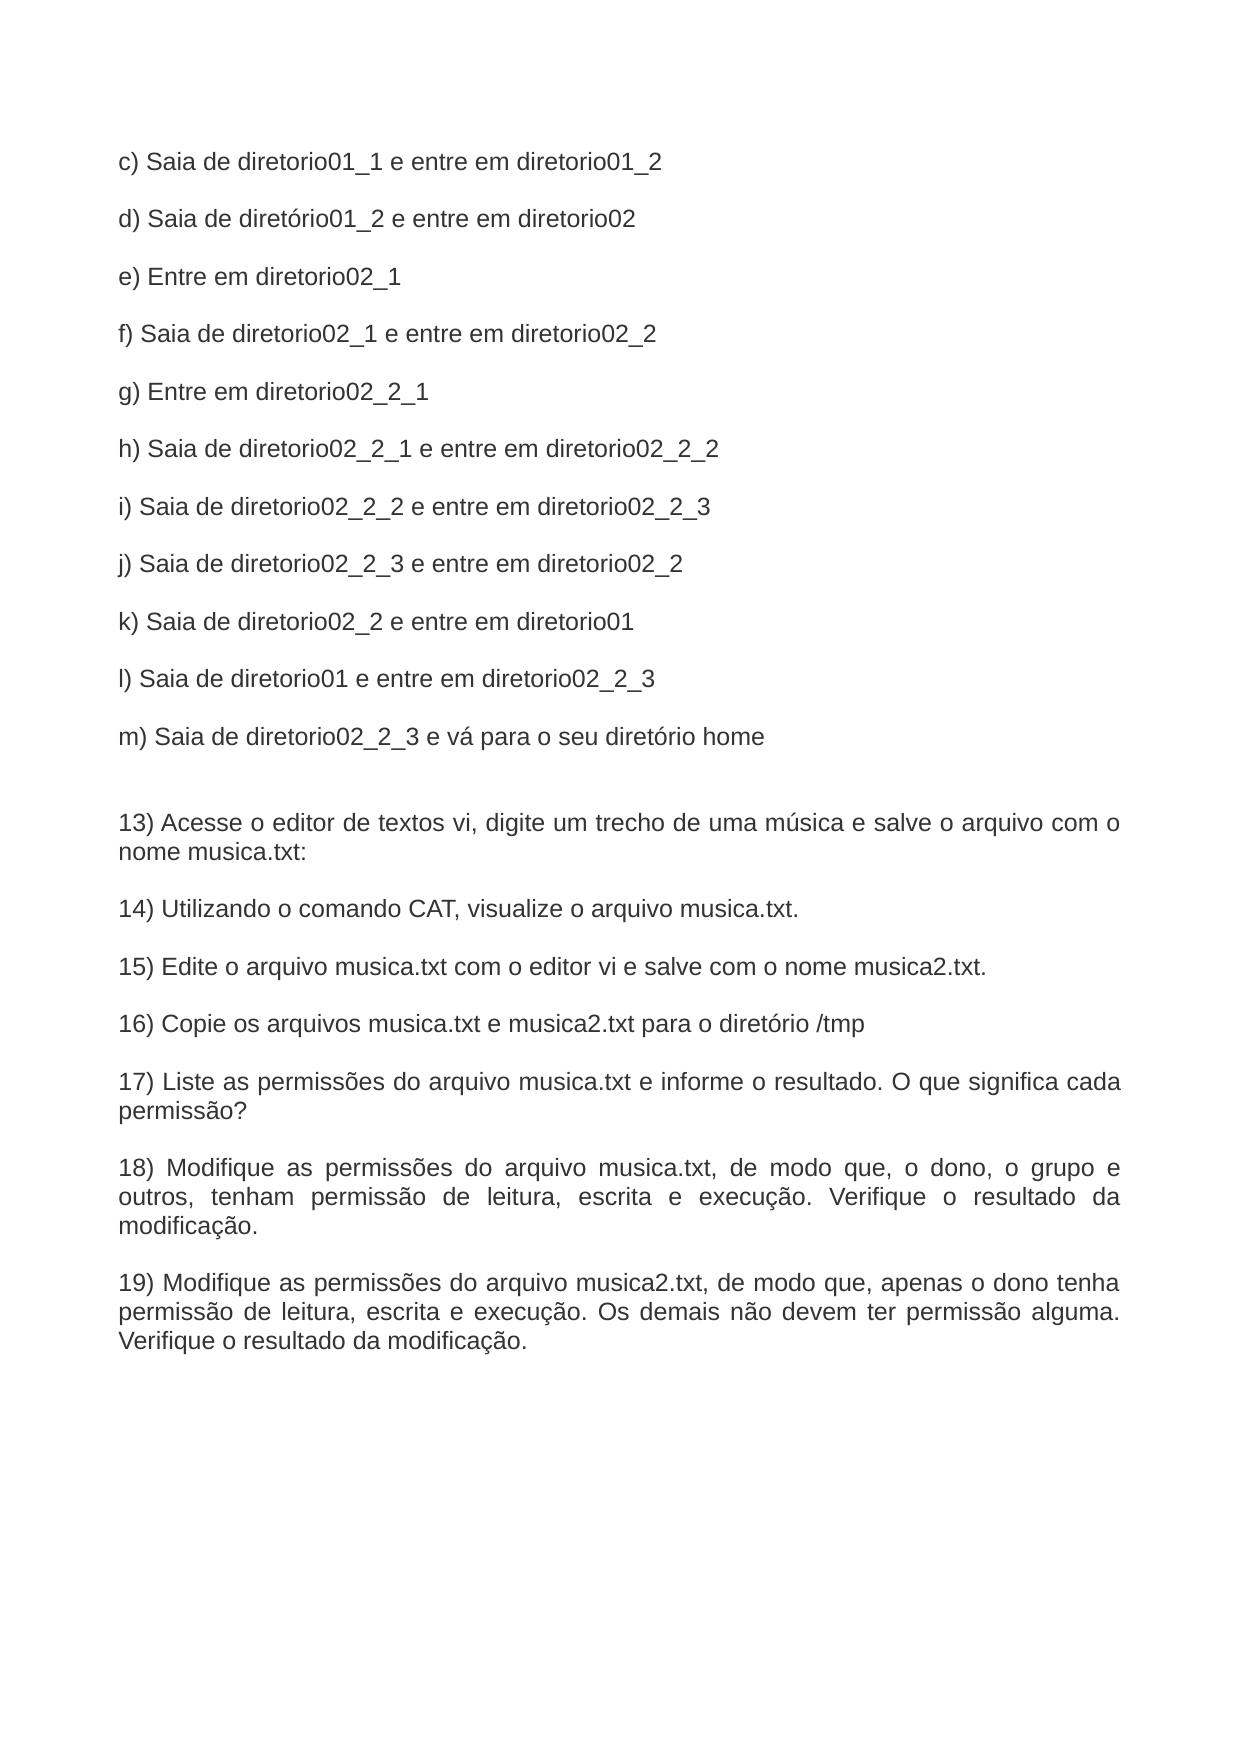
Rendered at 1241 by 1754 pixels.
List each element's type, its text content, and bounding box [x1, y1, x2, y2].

text 17) Liste as permissões do arquivo musica.txt e informe o resultado. O que significa cada permissão? [118, 1067, 1122, 1124]
text k) Saia de diretorio02_2 e entre em diretorio01 [118, 607, 1122, 636]
text m) Saia de diretorio02_2_3 e vá para o seu diretório home [118, 722, 1122, 751]
text 16) Copie os arquivos musica.txt e musica2.txt para o diretório /tmp [118, 1009, 1122, 1038]
text 15) Edite o arquivo musica.txt com o editor vi e salve com o nome musica2.txt. [118, 952, 1122, 981]
text 14) Utilizando o comando CAT, visualize o arquivo musica.txt. [118, 894, 1122, 923]
text g) Entre em diretorio02_2_1 [118, 377, 1122, 406]
text 19) Modifique as permissões do arquivo musica2.txt, de modo que, apenas o dono tenha permissão de leitura, escrita e execução. Os demais não devem ter permissão alguma. Verifique o resultado da modificação. [118, 1268, 1122, 1354]
text 13) Acesse o editor de textos vi, digite um trecho de uma música e salve o arquivo com o nome musica.txt: [118, 808, 1122, 866]
text e) Entre em diretorio02_1 [118, 262, 1122, 291]
text l) Saia de diretorio01 e entre em diretorio02_2_3 [118, 664, 1122, 693]
text c) Saia de diretorio01_1 e entre em diretorio01_2 [118, 147, 1122, 176]
text d) Saia de diretório01_2 e entre em diretorio02 [118, 204, 1122, 233]
text 18) Modifique as permissões do arquivo musica.txt, de modo que, o dono, o grupo e outros, tenham permissão de leitura, escrita e execução. Verifique o resultado da modificação. [118, 1153, 1122, 1239]
text f) Saia de diretorio02_1 e entre em diretorio02_2 [118, 319, 1122, 348]
text h) Saia de diretorio02_2_1 e entre em diretorio02_2_2 [118, 434, 1122, 463]
text j) Saia de diretorio02_2_3 e entre em diretorio02_2 [118, 549, 1122, 578]
text i) Saia de diretorio02_2_2 e entre em diretorio02_2_3 [118, 492, 1122, 521]
